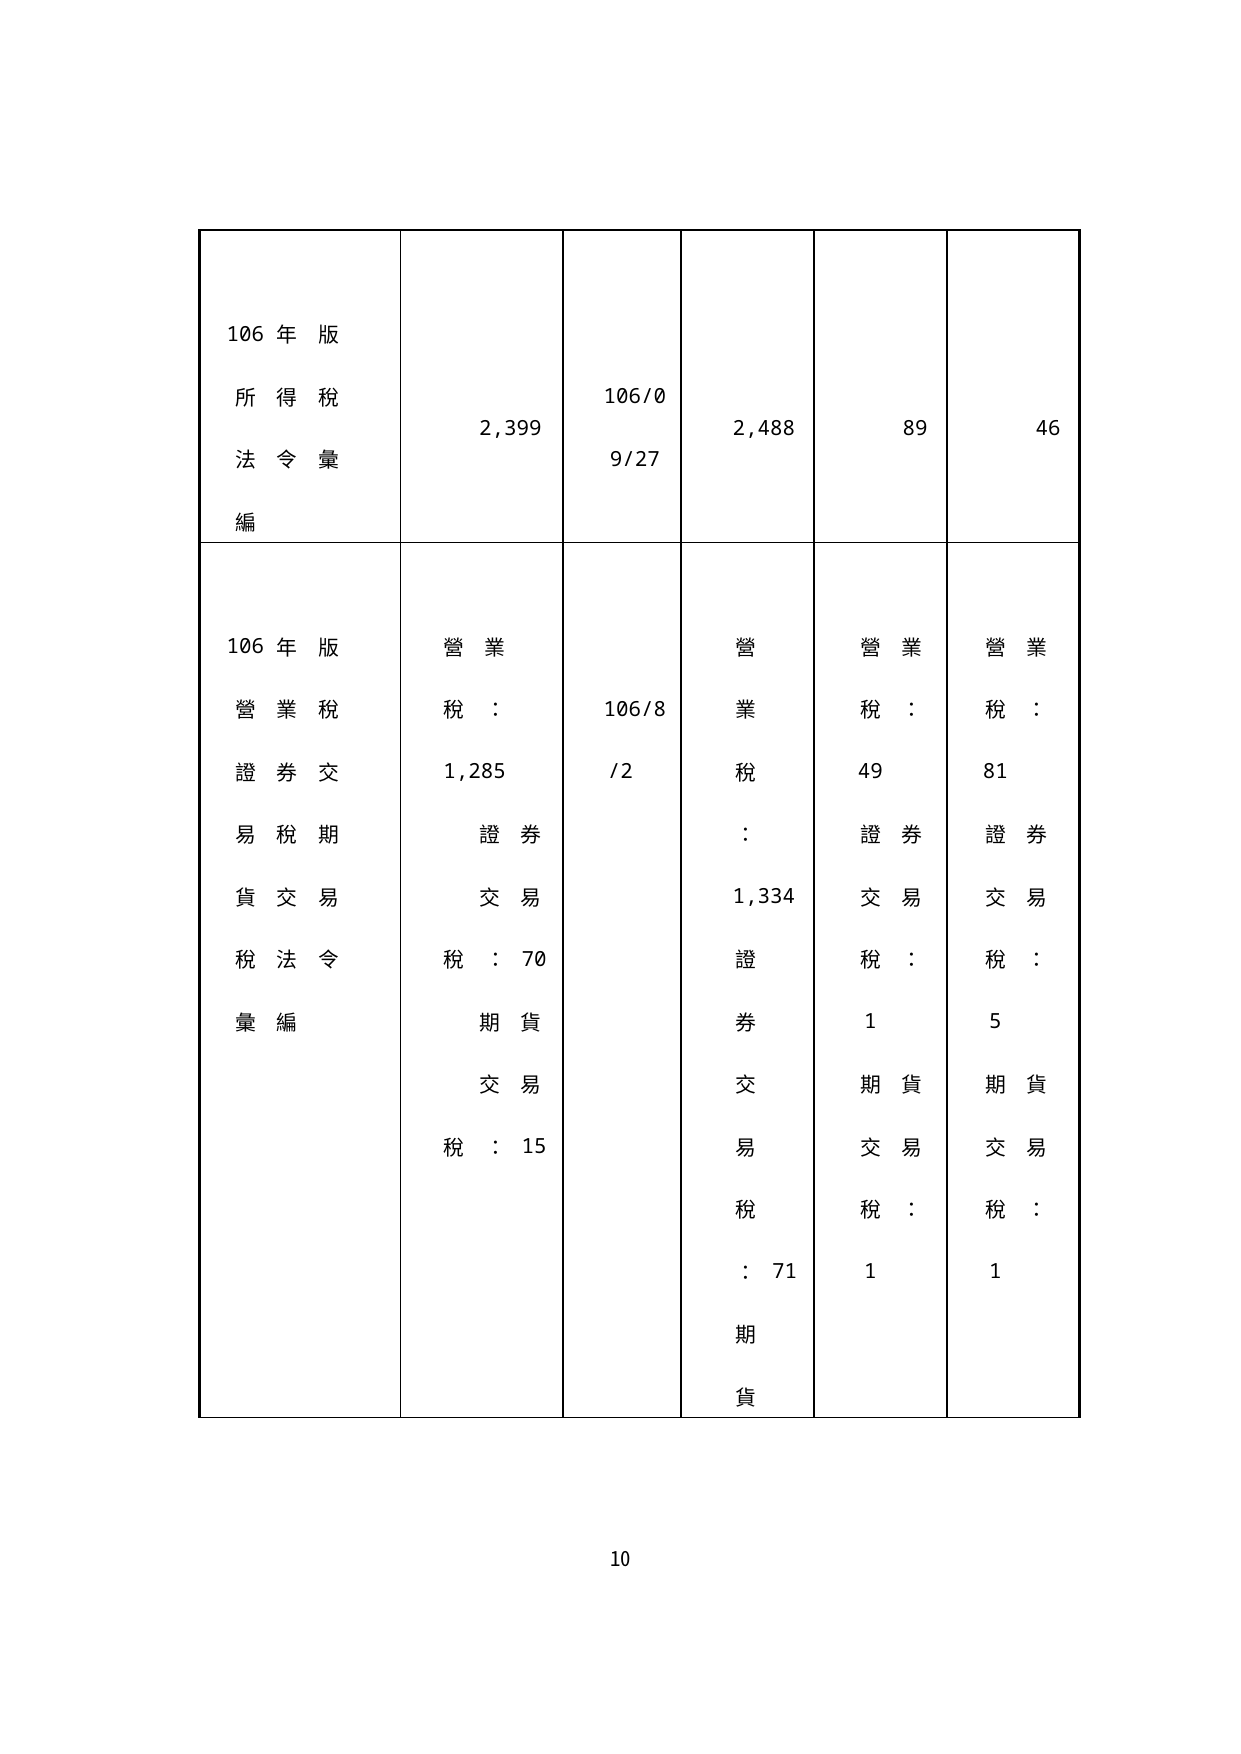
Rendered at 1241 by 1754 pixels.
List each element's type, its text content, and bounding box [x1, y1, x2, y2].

table_cell 106/09/27 [564, 231, 680, 542]
table_cell 46 [948, 231, 1078, 542]
table_cell 2,399 [401, 231, 562, 542]
table_cell 營業稅：81 證券交易稅：5 期貨交易稅：1 [948, 543, 1078, 1417]
table_cell 89 [815, 231, 946, 542]
table_cell 106年版所得稅法令彙編 [201, 231, 400, 542]
table_cell 2,488 [682, 231, 813, 542]
table_cell 106年版營業稅證券交易稅期貨交易稅法令彙編 [201, 543, 400, 1417]
table_cell 106/8/2 [564, 543, 680, 1417]
table_cell 營業稅：1,285 證券交易稅：70 期貨交易稅：15 [401, 543, 562, 1417]
table_cell 營業稅：1,334 證券交易稅：71 期貨 [682, 543, 813, 1417]
table_cell 營業稅：49 證券交易稅：1 期貨交易稅：1 [815, 543, 946, 1417]
